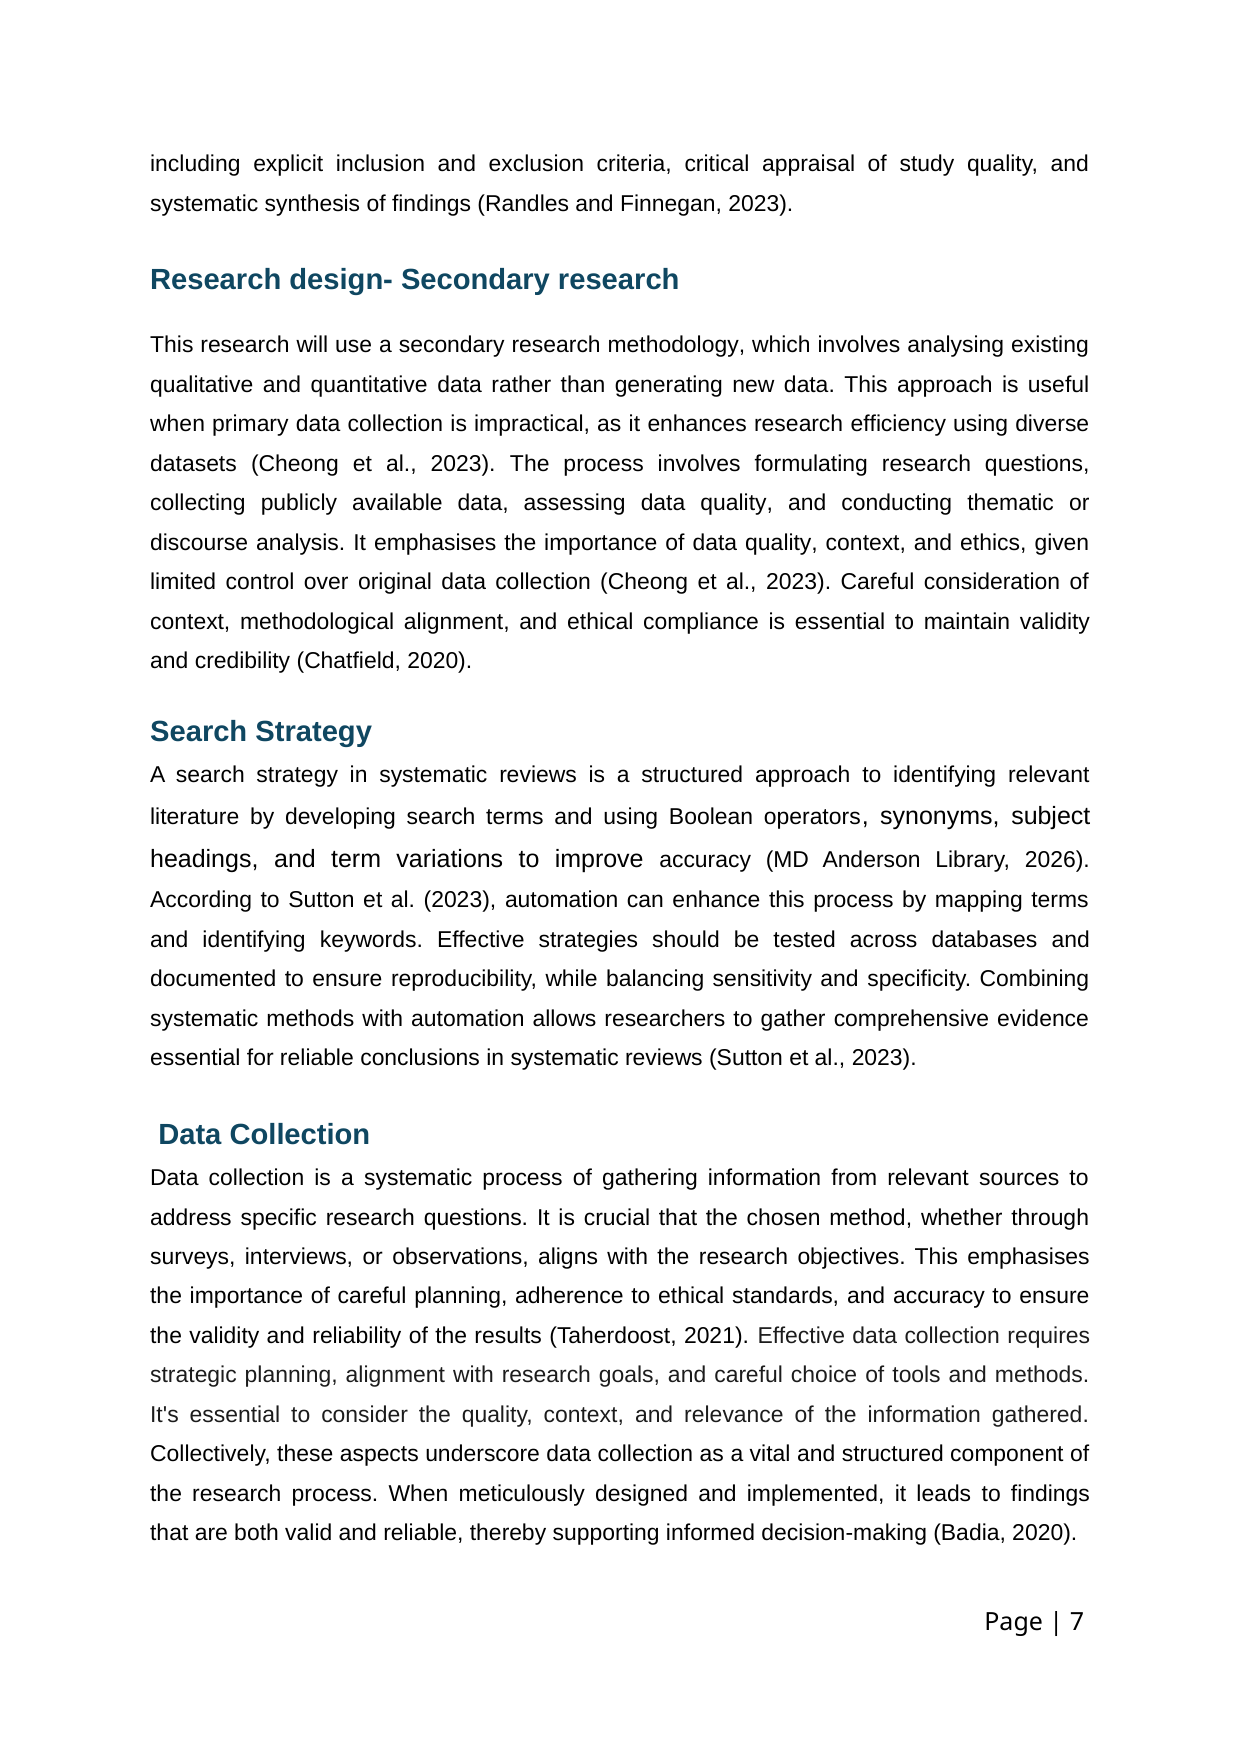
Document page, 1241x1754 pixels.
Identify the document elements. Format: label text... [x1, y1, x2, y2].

text A search strategy in systematic reviews is a structured approach to identifying relevant literature by developing search terms and using Boolean operators, synonyms, subject headings, and term variations to improve accuracy (MD Anderson Library, 2026). According to Sutton et al. (2023), automation can enhance this process by mapping terms and identifying keywords. Effective strategies should be tested across databases and documented to ensure reproducibility, while balancing sensitivity and specificity. Combining systematic methods with automation allows researchers to gather comprehensive evidence essential for reliable conclusions in systematic reviews (Sutton et al., 2023). [150, 761, 1090, 1071]
subtitle Data Collection [150, 1117, 1090, 1151]
text This research will use a secondary research methodology, which involves analysing existing qualitative and quantitative data rather than generating new data. This approach is useful when primary data collection is impractical, as it enhances research efficiency using diverse datasets (Cheong et al., 2023). The process involves formulating research questions, collecting publicly available data, assessing data quality, and conducting thematic or discourse analysis. It emphasises the importance of data quality, context, and ethics, given limited control over original data collection (Cheong et al., 2023). Careful consideration of context, methodological alignment, and ethical compliance is essential to maintain validity and credibility (Chatfield, 2020). [150, 331, 1090, 673]
text including explicit inclusion and exclusion criteria, critical appraisal of study quality, and systematic synthesis of findings (Randles and Finnegan, 2023). [150, 150, 1090, 216]
subtitle Search Strategy [150, 714, 1090, 747]
text Data collection is a systematic process of gathering information from relevant sources to address specific research questions. It is crucial that the chosen method, whether through surveys, interviews, or observations, aligns with the research objectives. This emphasises the importance of careful planning, adherence to ethical standards, and accuracy to ensure the validity and reliability of the results (Taherdoost, 2021). Effective data collection requires strategic planning, alignment with research goals, and careful choice of tools and methods. It's essential to consider the quality, context, and relevance of the information gathered. Collectively, these aspects underscore data collection as a vital and structured component of the research process. When meticulously designed and implemented, it leads to findings that are both valid and reliable, thereby supporting informed decision-making (Badia, 2020). [150, 1164, 1090, 1546]
subtitle Research design- Secondary research [150, 262, 1090, 296]
